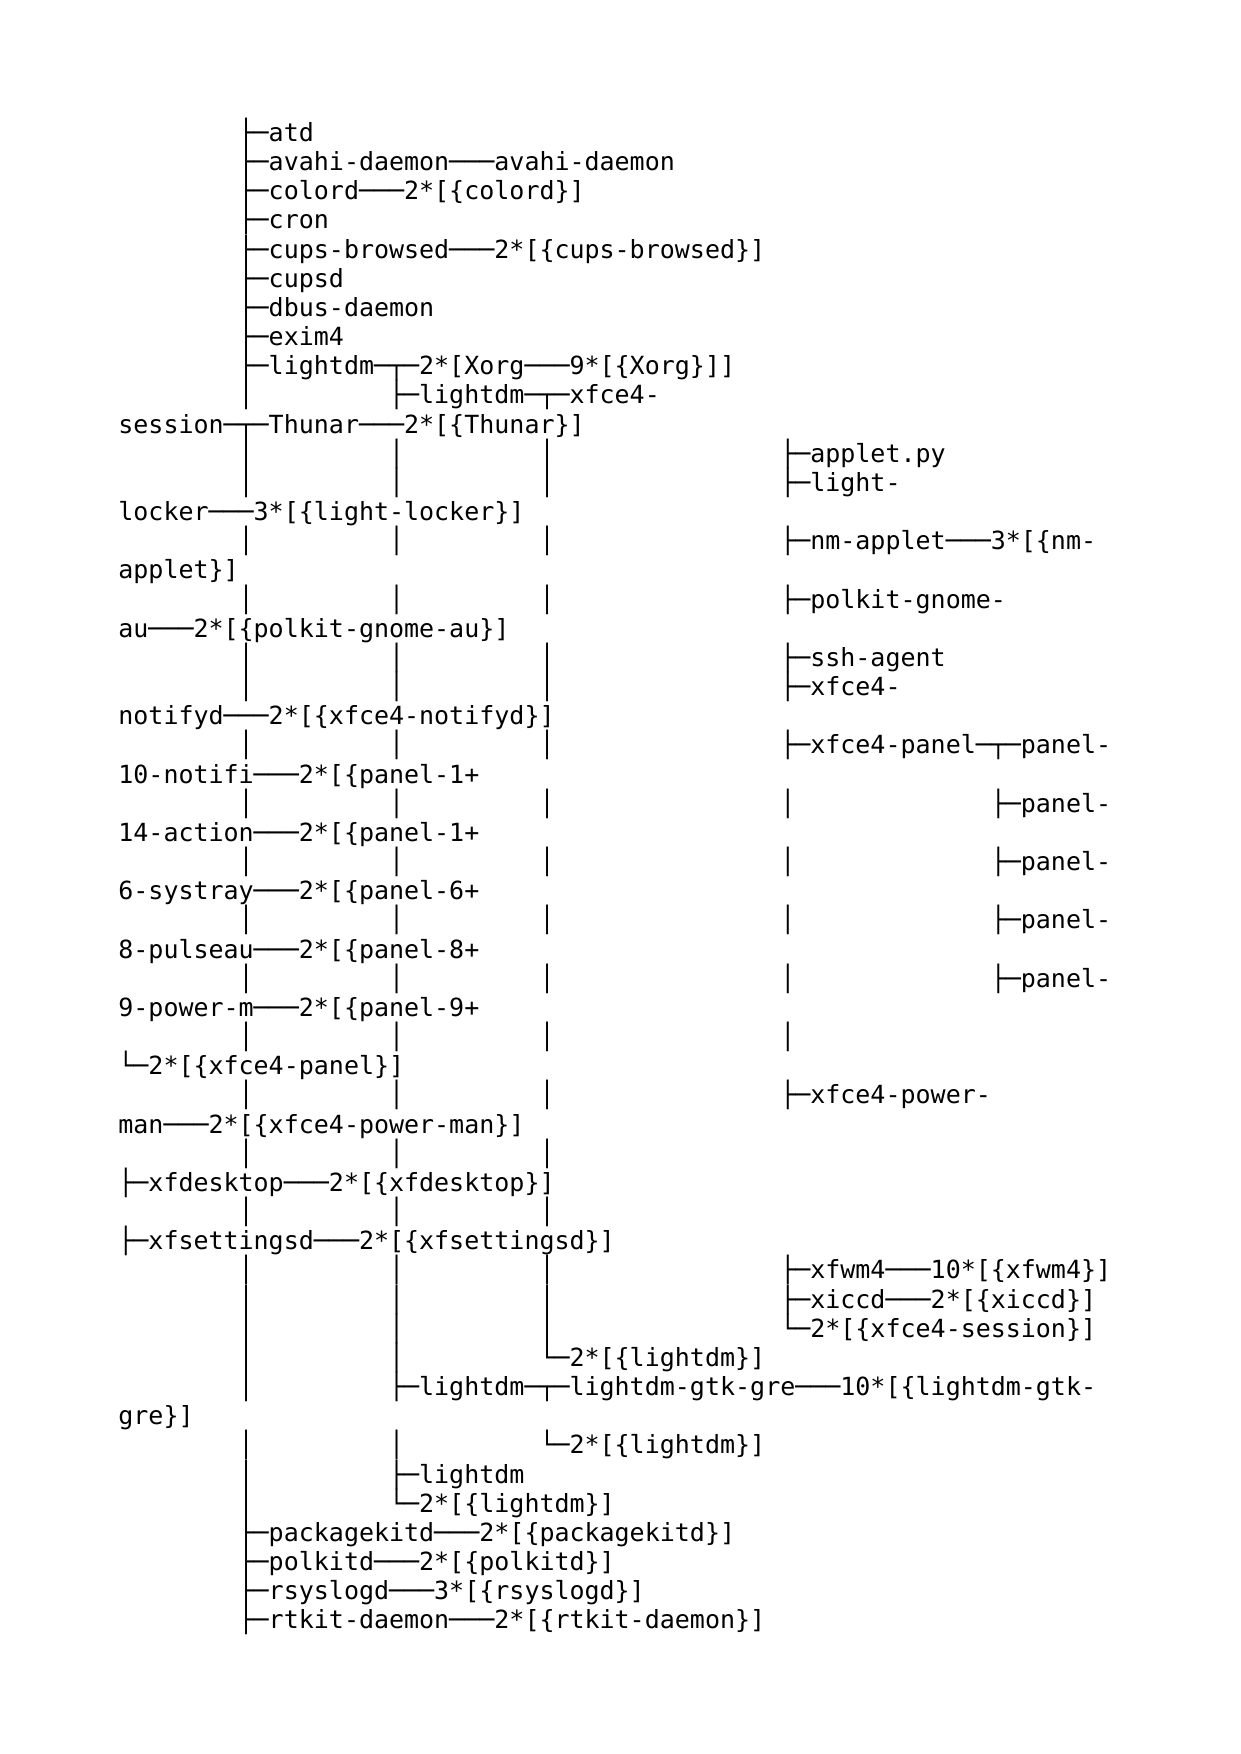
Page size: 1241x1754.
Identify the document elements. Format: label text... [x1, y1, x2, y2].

text ├─atd ├─avahi-daemon───avahi-daemon ├─colord───2*[{colord}] ├─cron ├─cups-browsed───2*[{cups-browsed}] ├─cupsd ├─dbus-daemon ├─exim4 ├─lightdm─┬─2*[Xorg───9*[{Xorg}]] │ ├─lightdm─┬─xfce4-session─┬─Thunar───2*[{Thunar}] │ │ │ ├─applet.py │ │ │ ├─light-locker───3*[{light-locker}] │ │ │ ├─nm-applet───3*[{nm-applet}] │ │ │ ├─polkit-gnome-au───2*[{polkit-gnome-au}] │ │ │ ├─ssh-agent │ │ │ ├─xfce4-notifyd───2*[{xfce4-notifyd}] │ │ │ ├─xfce4-panel─┬─panel-10-notifi───2*[{panel-1+ │ │ │ │ ├─panel-14-action───2*[{panel-1+ │ │ │ │ ├─panel-6-systray───2*[{panel-6+ │ │ │ │ ├─panel-8-pulseau───2*[{panel-8+ │ │ │ │ ├─panel-9-power-m───2*[{panel-9+ │ │ │ │ └─2*[{xfce4-panel}] │ │ │ ├─xfce4-power-man───2*[{xfce4-power-man}] │ │ │ ├─xfdesktop───2*[{xfdesktop}] │ │ │ ├─xfsettingsd───2*[{xfsettingsd}] │ │ │ ├─xfwm4───10*[{xfwm4}] │ │ │ ├─xiccd───2*[{xiccd}] │ │ │ └─2*[{xfce4-session}] │ │ └─2*[{lightdm}] │ ├─lightdm─┬─lightdm-gtk-gre───10*[{lightdm-gtk-gre}] │ │ └─2*[{lightdm}] │ ├─lightdm │ └─2*[{lightdm}] ├─packagekitd───2*[{packagekitd}] ├─polkitd───2*[{polkitd}] ├─rsyslogd───3*[{rsyslogd}] ├─rtkit-daemon───2*[{rtkit-daemon}] [118, 118, 1122, 1635]
